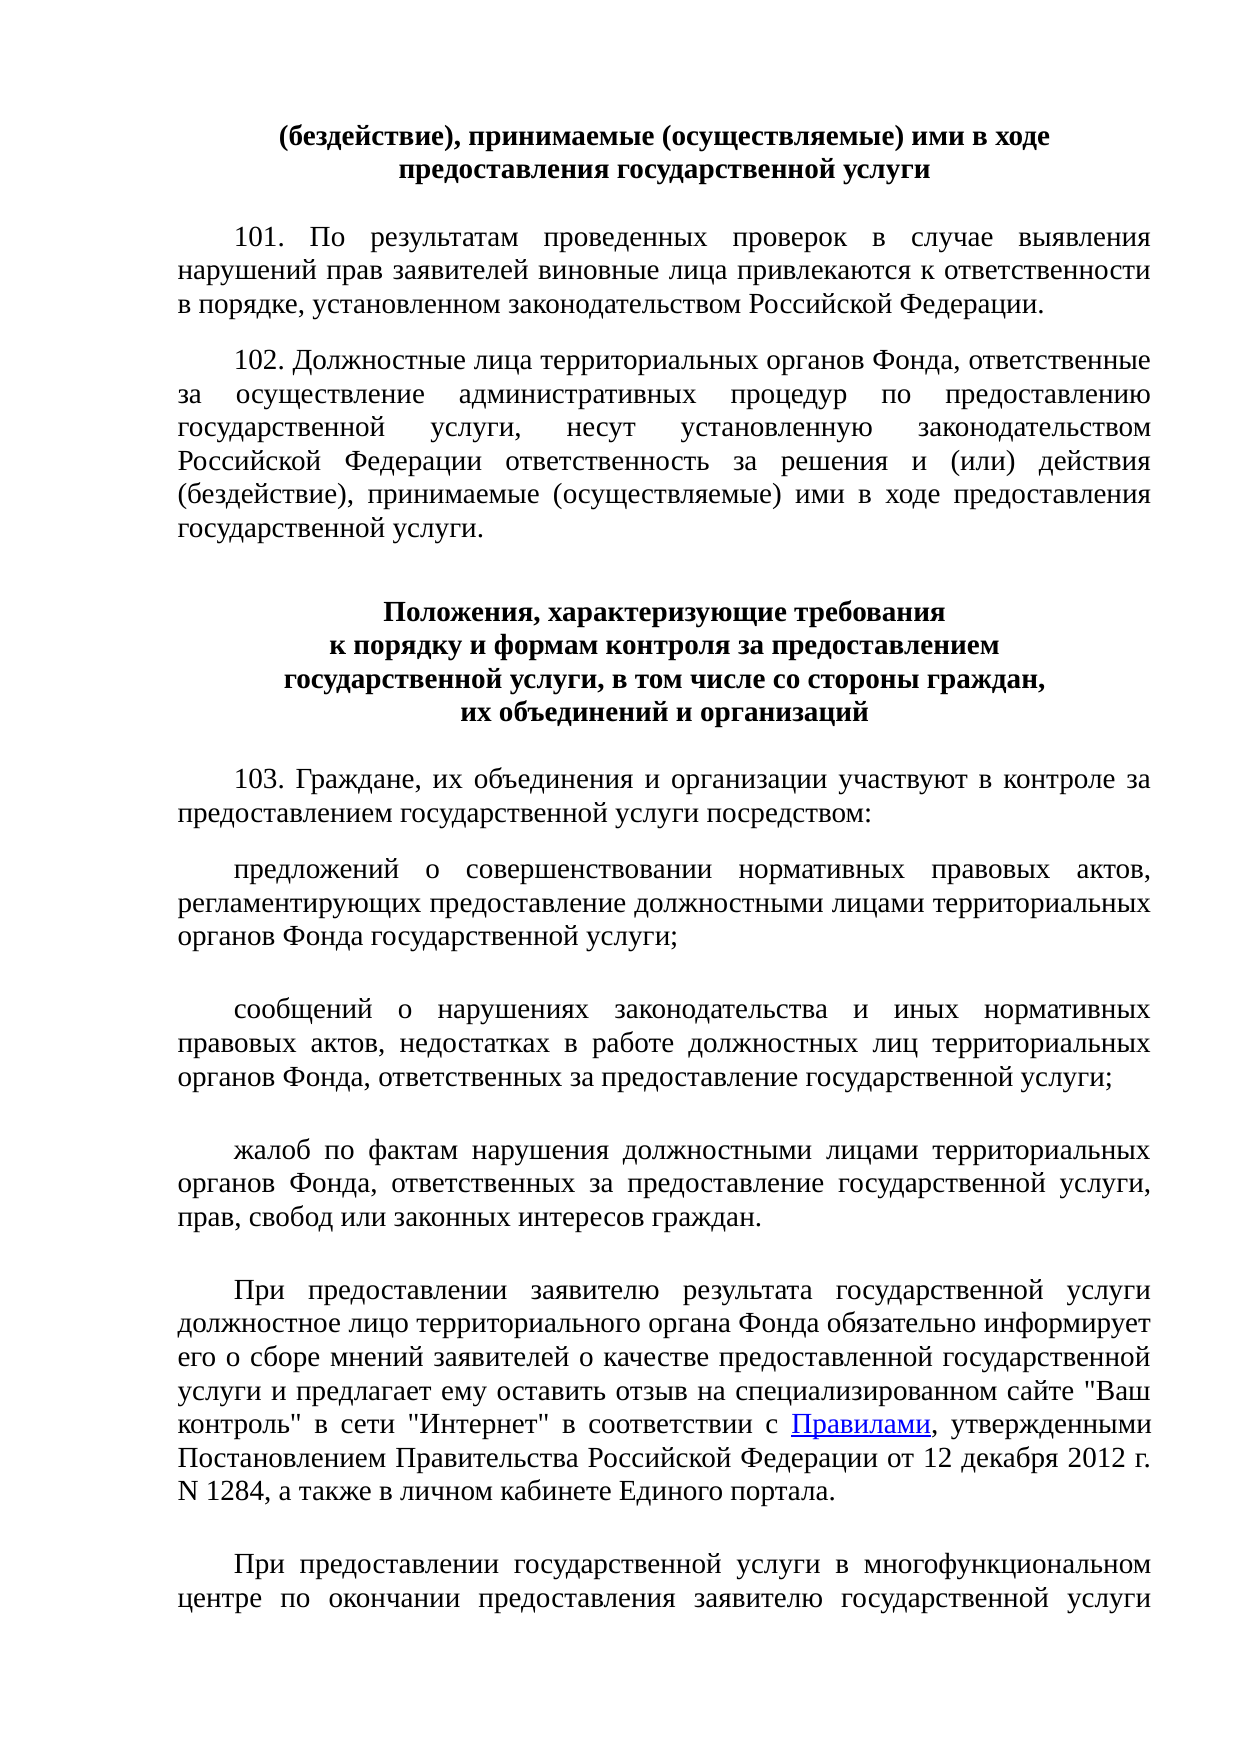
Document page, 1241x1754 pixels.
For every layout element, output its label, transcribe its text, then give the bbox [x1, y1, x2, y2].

title к порядку и формам контроля за предоставлением [177, 627, 1152, 661]
title Положения, характеризующие требования [177, 594, 1152, 627]
text предложений о совершенствовании нормативных правовых актов, регламентирующих предоставление должностными лицами территориальных органов Фонда государственной услуги; [177, 851, 1152, 952]
text 103. Граждане, их объединения и организации участвуют в контроле за предоставлением государственной услуги посредством: [177, 761, 1152, 828]
text 102. Должностные лица территориальных органов Фонда, ответственные за осуществление административных процедур по предоставлению государственной услуги, несут установленную законодательством Российской Федерации ответственность за решения и (или) действия (бездействие), принимаемые (осуществляемые) ими в ходе предоставления государственной услуги. [177, 342, 1152, 543]
text жалоб по фактам нарушения должностными лицами территориальных органов Фонда, ответственных за предоставление государственной услуги, прав, свобод или законных интересов граждан. [177, 1132, 1152, 1232]
text При предоставлении государственной услуги в многофункциональном центре по окончании предоставления заявителю государственной услуги [177, 1546, 1152, 1613]
text сообщений о нарушениях законодательства и иных нормативных правовых актов, недостатках в работе должностных лиц территориальных органов Фонда, ответственных за предоставление государственной услуги; [177, 992, 1152, 1092]
title их объединений и организаций [177, 694, 1152, 728]
text При предоставлении заявителю результата государственной услуги должностное лицо территориального органа Фонда обязательно информирует его о сборе мнений заявителей о качестве предоставленной государственной услуги и предлагает ему оставить отзыв на специализированном сайте "Ваш контроль" в сети "Интернет" в соответствии с Правилами, утвержденными Постановлением Правительства Российской Федерации от 12 декабря 2012 г. N 1284, а также в личном кабинете Единого портала. [177, 1272, 1152, 1507]
title (бездействие), принимаемые (осуществляемые) ими в ходе [177, 118, 1152, 152]
title государственной услуги, в том числе со стороны граждан, [177, 661, 1152, 694]
text 101. По результатам проведенных проверок в случае выявления нарушений прав заявителей виновные лица привлекаются к ответственности в порядке, установленном законодательством Российской Федерации. [177, 219, 1152, 319]
title предоставления государственной услуги [177, 152, 1152, 185]
